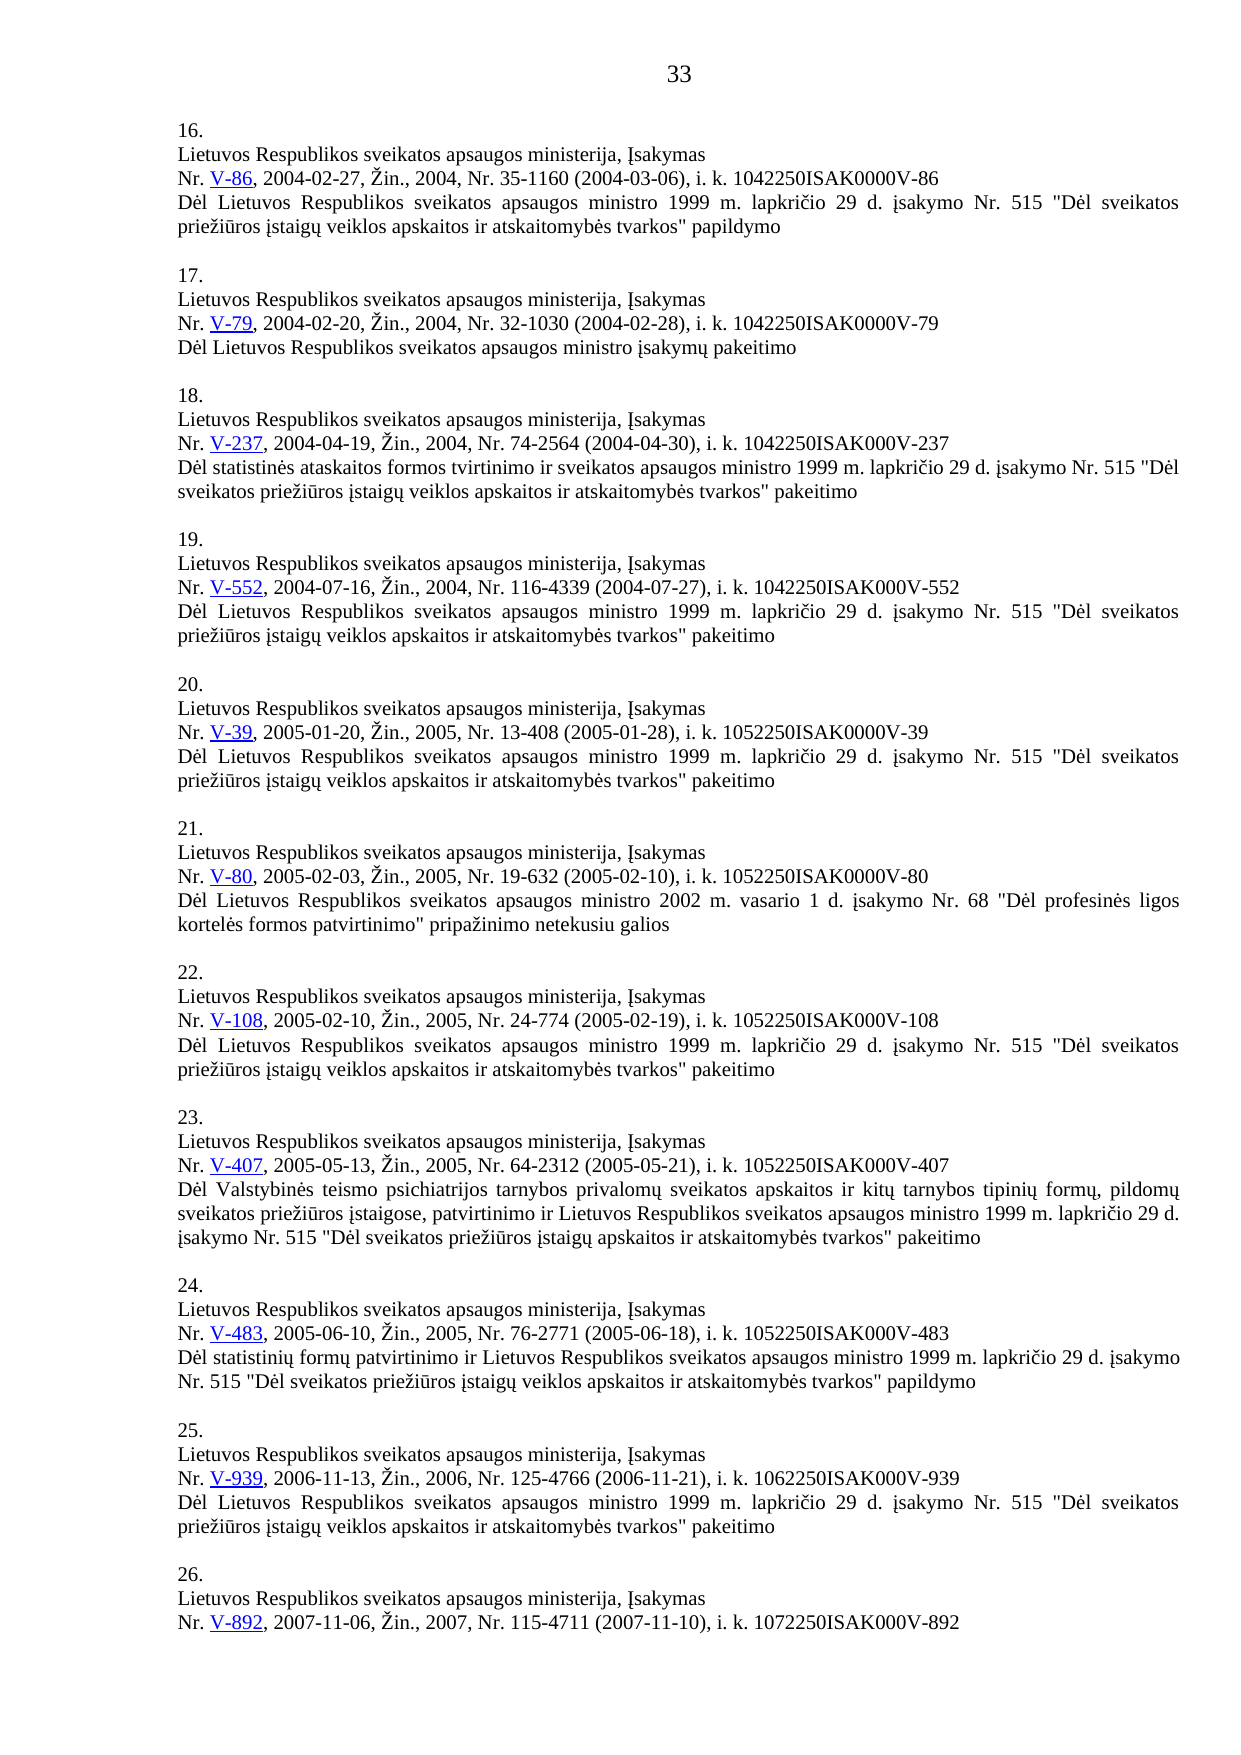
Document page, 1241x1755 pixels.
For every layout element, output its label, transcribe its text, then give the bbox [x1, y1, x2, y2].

text Lietuvos Respublikos sveikatos apsaugos ministerija, Įsakymas [177, 1297, 1181, 1321]
text Lietuvos Respublikos sveikatos apsaugos ministerija, Įsakymas [177, 984, 1181, 1008]
text Dėl Lietuvos Respublikos sveikatos apsaugos ministro 1999 m. lapkričio 29 d. įsakymo Nr. 515 "Dėl sveikatos priežiūros įstaigų veiklos apskaitos ir atskaitomybės tvarkos" pakeitimo [177, 744, 1181, 792]
text Dėl Lietuvos Respublikos sveikatos apsaugos ministro 1999 m. lapkričio 29 d. įsakymo Nr. 515 "Dėl sveikatos priežiūros įstaigų veiklos apskaitos ir atskaitomybės tvarkos" papildymo [177, 190, 1181, 238]
text 16. [177, 118, 1181, 142]
text Nr. V-79, 2004-02-20, Žin., 2004, Nr. 32-1030 (2004-02-28), i. k. 1042250ISAK0000V-79 [177, 311, 1181, 335]
text Lietuvos Respublikos sveikatos apsaugos ministerija, Įsakymas [177, 551, 1181, 575]
text 25. [177, 1417, 1181, 1442]
text Dėl statistinės ataskaitos formos tvirtinimo ir sveikatos apsaugos ministro 1999 m. lapkričio 29 d. įsakymo Nr. 515 "Dėl sveikatos priežiūros įstaigų veiklos apskaitos ir atskaitomybės tvarkos" pakeitimo [177, 455, 1181, 503]
text Dėl Lietuvos Respublikos sveikatos apsaugos ministro 2002 m. vasario 1 d. įsakymo Nr. 68 "Dėl profesinės ligos kortelės formos patvirtinimo" pripažinimo netekusiu galios [177, 888, 1181, 936]
text Dėl Lietuvos Respublikos sveikatos apsaugos ministro 1999 m. lapkričio 29 d. įsakymo Nr. 515 "Dėl sveikatos priežiūros įstaigų veiklos apskaitos ir atskaitomybės tvarkos" pakeitimo [177, 599, 1181, 647]
text Lietuvos Respublikos sveikatos apsaugos ministerija, Įsakymas [177, 840, 1181, 864]
text Lietuvos Respublikos sveikatos apsaugos ministerija, Įsakymas [177, 142, 1181, 166]
text Lietuvos Respublikos sveikatos apsaugos ministerija, Įsakymas [177, 407, 1181, 431]
text Dėl Lietuvos Respublikos sveikatos apsaugos ministro įsakymų pakeitimo [177, 335, 1181, 359]
text 19. [177, 527, 1181, 551]
text Lietuvos Respublikos sveikatos apsaugos ministerija, Įsakymas [177, 1586, 1181, 1610]
text 17. [177, 262, 1181, 287]
text 23. [177, 1105, 1181, 1129]
text Nr. V-892, 2007-11-06, Žin., 2007, Nr. 115-4711 (2007-11-10), i. k. 1072250ISAK000V-892 [177, 1610, 1181, 1634]
text 20. [177, 672, 1181, 696]
text Lietuvos Respublikos sveikatos apsaugos ministerija, Įsakymas [177, 287, 1181, 311]
text Nr. V-39, 2005-01-20, Žin., 2005, Nr. 13-408 (2005-01-28), i. k. 1052250ISAK0000V-39 [177, 720, 1181, 744]
text 18. [177, 383, 1181, 407]
text Dėl Lietuvos Respublikos sveikatos apsaugos ministro 1999 m. lapkričio 29 d. įsakymo Nr. 515 "Dėl sveikatos priežiūros įstaigų veiklos apskaitos ir atskaitomybės tvarkos" pakeitimo [177, 1032, 1181, 1081]
text Lietuvos Respublikos sveikatos apsaugos ministerija, Įsakymas [177, 1442, 1181, 1466]
text Nr. V-407, 2005-05-13, Žin., 2005, Nr. 64-2312 (2005-05-21), i. k. 1052250ISAK000V-407 [177, 1153, 1181, 1177]
text 24. [177, 1273, 1181, 1297]
text Nr. V-939, 2006-11-13, Žin., 2006, Nr. 125-4766 (2006-11-21), i. k. 1062250ISAK000V-939 [177, 1466, 1181, 1490]
text Dėl Lietuvos Respublikos sveikatos apsaugos ministro 1999 m. lapkričio 29 d. įsakymo Nr. 515 "Dėl sveikatos priežiūros įstaigų veiklos apskaitos ir atskaitomybės tvarkos" pakeitimo [177, 1490, 1181, 1538]
text Nr. V-552, 2004-07-16, Žin., 2004, Nr. 116-4339 (2004-07-27), i. k. 1042250ISAK000V-552 [177, 575, 1181, 599]
text 21. [177, 816, 1181, 840]
text 22. [177, 960, 1181, 984]
text Lietuvos Respublikos sveikatos apsaugos ministerija, Įsakymas [177, 1129, 1181, 1153]
text Nr. V-483, 2005-06-10, Žin., 2005, Nr. 76-2771 (2005-06-18), i. k. 1052250ISAK000V-483 [177, 1321, 1181, 1345]
text Nr. V-108, 2005-02-10, Žin., 2005, Nr. 24-774 (2005-02-19), i. k. 1052250ISAK000V-108 [177, 1008, 1181, 1032]
text Nr. V-237, 2004-04-19, Žin., 2004, Nr. 74-2564 (2004-04-30), i. k. 1042250ISAK000V-237 [177, 431, 1181, 455]
text Lietuvos Respublikos sveikatos apsaugos ministerija, Įsakymas [177, 696, 1181, 720]
text Dėl Valstybinės teismo psichiatrijos tarnybos privalomų sveikatos apskaitos ir kitų tarnybos tipinių formų, pildomų sveikatos priežiūros įstaigose, patvirtinimo ir Lietuvos Respublikos sveikatos apsaugos ministro 1999 m. lapkričio 29 d. įsakymo Nr. 515 "Dėl sveikatos priežiūros įstaigų apskaitos ir atskaitomybės tvarkos" pakeitimo [177, 1177, 1181, 1249]
text Nr. V-86, 2004-02-27, Žin., 2004, Nr. 35-1160 (2004-03-06), i. k. 1042250ISAK0000V-86 [177, 166, 1181, 190]
text 26. [177, 1562, 1181, 1586]
text Dėl statistinių formų patvirtinimo ir Lietuvos Respublikos sveikatos apsaugos ministro 1999 m. lapkričio 29 d. įsakymo Nr. 515 "Dėl sveikatos priežiūros įstaigų veiklos apskaitos ir atskaitomybės tvarkos" papildymo [177, 1345, 1181, 1393]
text Nr. V-80, 2005-02-03, Žin., 2005, Nr. 19-632 (2005-02-10), i. k. 1052250ISAK0000V-80 [177, 864, 1181, 888]
